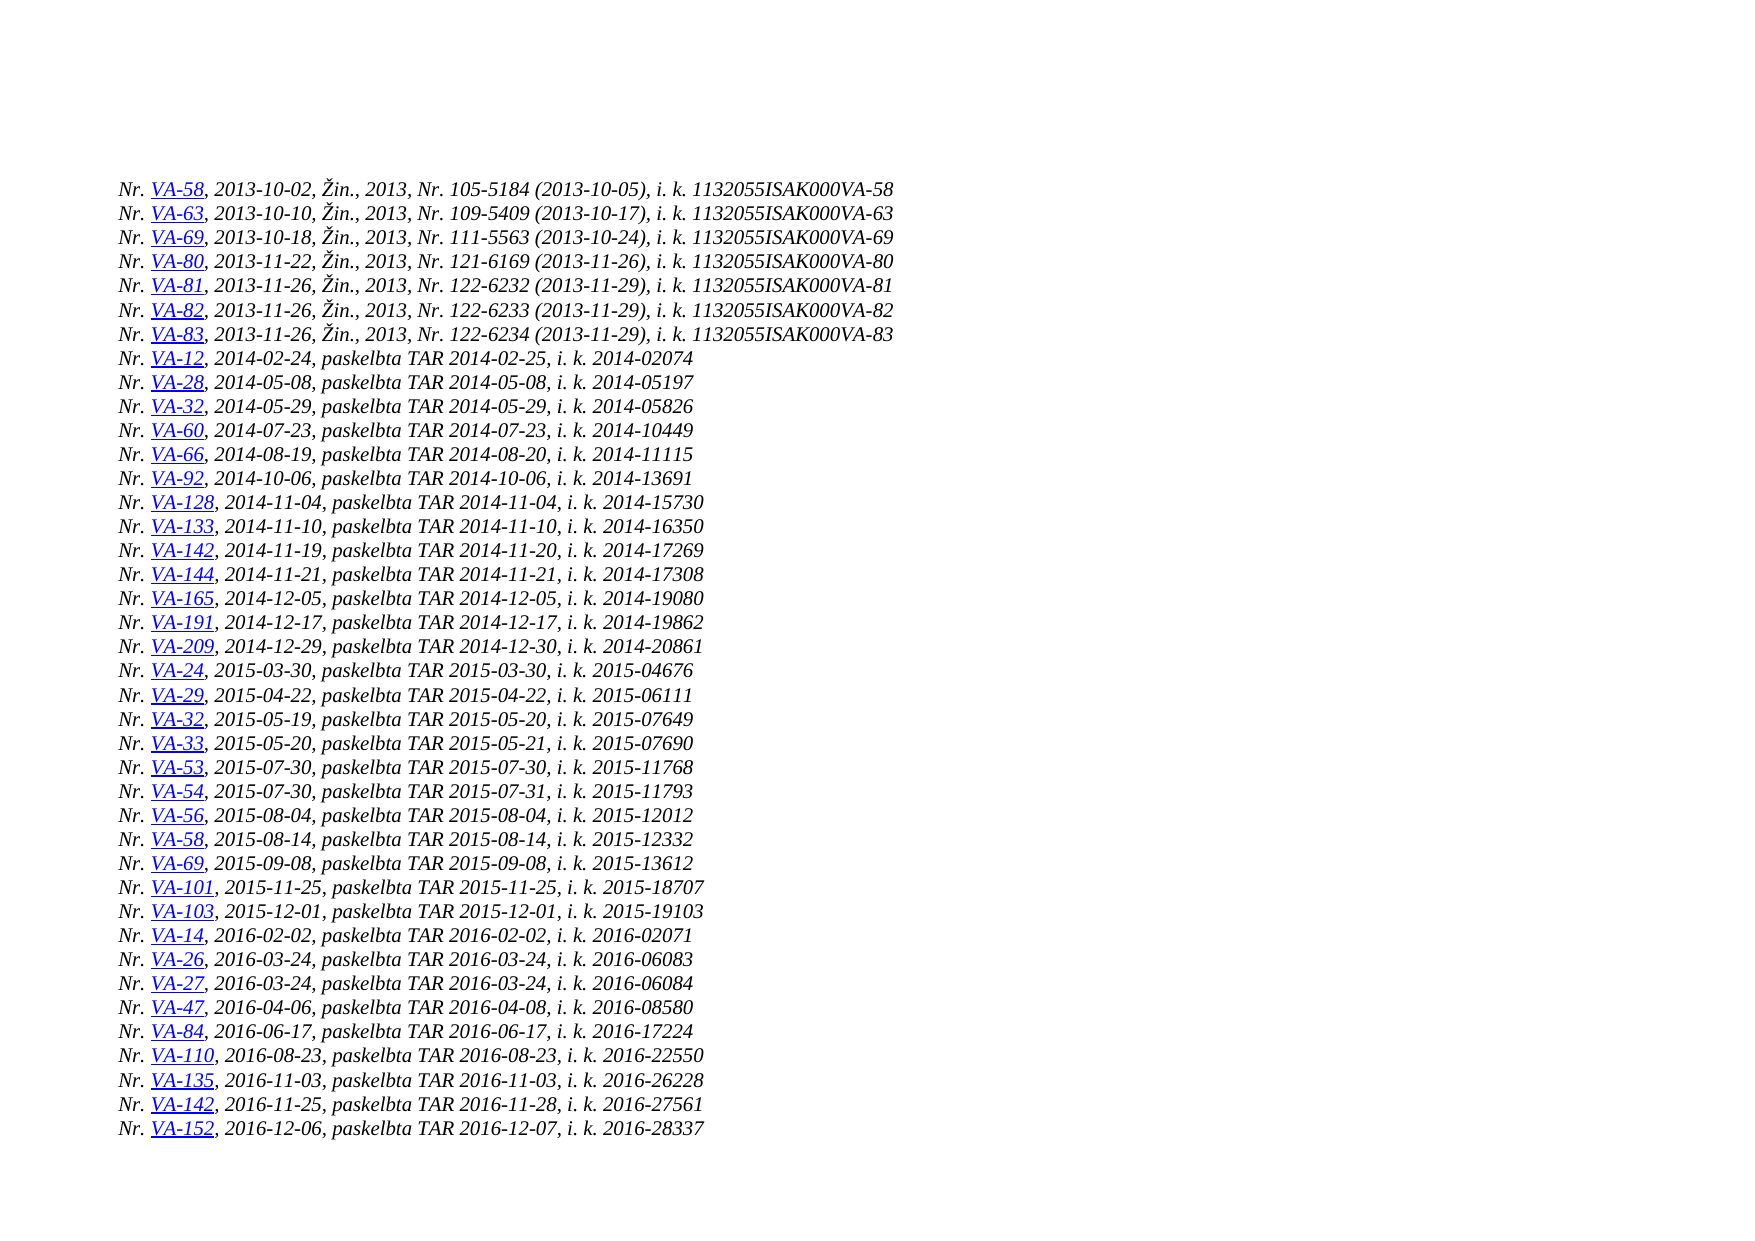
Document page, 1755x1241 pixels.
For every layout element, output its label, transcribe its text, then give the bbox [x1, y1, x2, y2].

text Nr. VA-66, 2014-08-19, paskelbta TAR 2014-08-20, i. k. 2014-11115 [118, 442, 1636, 466]
text Nr. VA-29, 2015-04-22, paskelbta TAR 2015-04-22, i. k. 2015-06111 [118, 682, 1636, 707]
text Nr. VA-84, 2016-06-17, paskelbta TAR 2016-06-17, i. k. 2016-17224 [118, 1019, 1636, 1043]
text Nr. VA-33, 2015-05-20, paskelbta TAR 2015-05-21, i. k. 2015-07690 [118, 731, 1636, 755]
text Nr. VA-209, 2014-12-29, paskelbta TAR 2014-12-30, i. k. 2014-20861 [118, 634, 1636, 658]
text Nr. VA-165, 2014-12-05, paskelbta TAR 2014-12-05, i. k. 2014-19080 [118, 586, 1636, 610]
text Nr. VA-60, 2014-07-23, paskelbta TAR 2014-07-23, i. k. 2014-10449 [118, 418, 1636, 442]
text Nr. VA-56, 2015-08-04, paskelbta TAR 2015-08-04, i. k. 2015-12012 [118, 803, 1636, 827]
text Nr. VA-24, 2015-03-30, paskelbta TAR 2015-03-30, i. k. 2015-04676 [118, 658, 1636, 682]
text Nr. VA-81, 2013-11-26, Žin., 2013, Nr. 122-6232 (2013-11-29), i. k. 1132055ISAK000VA-81 [118, 273, 1636, 297]
text Nr. VA-144, 2014-11-21, paskelbta TAR 2014-11-21, i. k. 2014-17308 [118, 562, 1636, 586]
text Nr. VA-69, 2015-09-08, paskelbta TAR 2015-09-08, i. k. 2015-13612 [118, 851, 1636, 875]
text Nr. VA-14, 2016-02-02, paskelbta TAR 2016-02-02, i. k. 2016-02071 [118, 923, 1636, 947]
text Nr. VA-142, 2014-11-19, paskelbta TAR 2014-11-20, i. k. 2014-17269 [118, 538, 1636, 562]
text Nr. VA-135, 2016-11-03, paskelbta TAR 2016-11-03, i. k. 2016-26228 [118, 1067, 1636, 1092]
text Nr. VA-53, 2015-07-30, paskelbta TAR 2015-07-30, i. k. 2015-11768 [118, 755, 1636, 779]
text Nr. VA-69, 2013-10-18, Žin., 2013, Nr. 111-5563 (2013-10-24), i. k. 1132055ISAK000VA-69 [118, 225, 1636, 249]
text Nr. VA-54, 2015-07-30, paskelbta TAR 2015-07-31, i. k. 2015-11793 [118, 779, 1636, 803]
text Nr. VA-128, 2014-11-04, paskelbta TAR 2014-11-04, i. k. 2014-15730 [118, 490, 1636, 514]
text Nr. VA-27, 2016-03-24, paskelbta TAR 2016-03-24, i. k. 2016-06084 [118, 971, 1636, 995]
text Nr. VA-92, 2014-10-06, paskelbta TAR 2014-10-06, i. k. 2014-13691 [118, 466, 1636, 490]
text Nr. VA-82, 2013-11-26, Žin., 2013, Nr. 122-6233 (2013-11-29), i. k. 1132055ISAK000VA-82 [118, 297, 1636, 322]
text Nr. VA-152, 2016-12-06, paskelbta TAR 2016-12-07, i. k. 2016-28337 [118, 1116, 1636, 1140]
text Nr. VA-103, 2015-12-01, paskelbta TAR 2015-12-01, i. k. 2015-19103 [118, 899, 1636, 923]
text Nr. VA-142, 2016-11-25, paskelbta TAR 2016-11-28, i. k. 2016-27561 [118, 1092, 1636, 1116]
text Nr. VA-28, 2014-05-08, paskelbta TAR 2014-05-08, i. k. 2014-05197 [118, 370, 1636, 394]
text Nr. VA-47, 2016-04-06, paskelbta TAR 2016-04-08, i. k. 2016-08580 [118, 995, 1636, 1019]
text Nr. VA-63, 2013-10-10, Žin., 2013, Nr. 109-5409 (2013-10-17), i. k. 1132055ISAK000VA-63 [118, 201, 1636, 225]
text Nr. VA-58, 2013-10-02, Žin., 2013, Nr. 105-5184 (2013-10-05), i. k. 1132055ISAK000VA-58 [118, 177, 1636, 201]
text Nr. VA-110, 2016-08-23, paskelbta TAR 2016-08-23, i. k. 2016-22550 [118, 1043, 1636, 1067]
text Nr. VA-58, 2015-08-14, paskelbta TAR 2015-08-14, i. k. 2015-12332 [118, 827, 1636, 851]
text Nr. VA-32, 2014-05-29, paskelbta TAR 2014-05-29, i. k. 2014-05826 [118, 394, 1636, 418]
text Nr. VA-191, 2014-12-17, paskelbta TAR 2014-12-17, i. k. 2014-19862 [118, 610, 1636, 634]
text Nr. VA-26, 2016-03-24, paskelbta TAR 2016-03-24, i. k. 2016-06083 [118, 947, 1636, 971]
text Nr. VA-83, 2013-11-26, Žin., 2013, Nr. 122-6234 (2013-11-29), i. k. 1132055ISAK000VA-83 [118, 322, 1636, 346]
text Nr. VA-32, 2015-05-19, paskelbta TAR 2015-05-20, i. k. 2015-07649 [118, 707, 1636, 731]
text Nr. VA-80, 2013-11-22, Žin., 2013, Nr. 121-6169 (2013-11-26), i. k. 1132055ISAK000VA-80 [118, 249, 1636, 273]
text Nr. VA-12, 2014-02-24, paskelbta TAR 2014-02-25, i. k. 2014-02074 [118, 346, 1636, 370]
text Nr. VA-101, 2015-11-25, paskelbta TAR 2015-11-25, i. k. 2015-18707 [118, 875, 1636, 899]
text Nr. VA-133, 2014-11-10, paskelbta TAR 2014-11-10, i. k. 2014-16350 [118, 514, 1636, 538]
